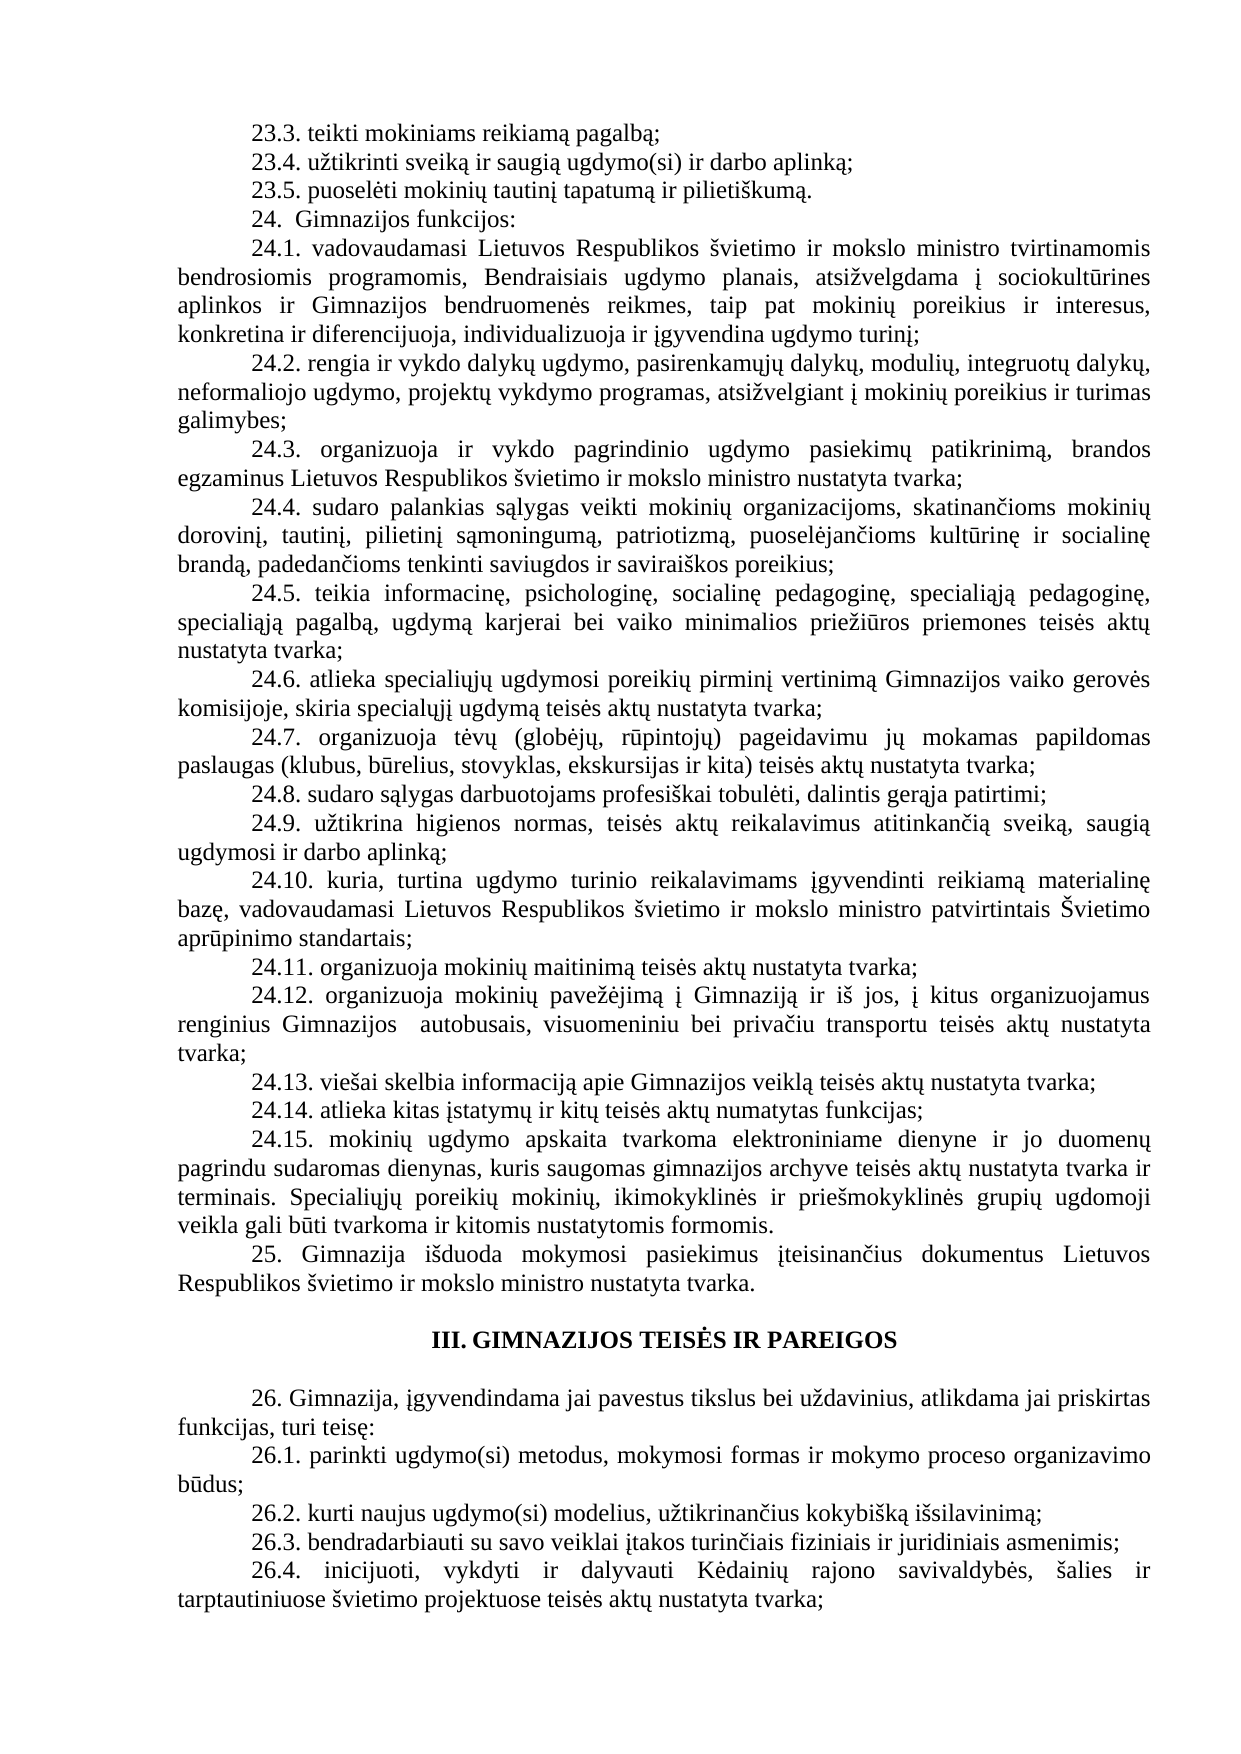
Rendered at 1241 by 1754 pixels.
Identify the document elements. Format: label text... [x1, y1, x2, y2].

text 24. Gimnazijos funkcijos: [177, 204, 1152, 233]
text 24.8. sudaro sąlygas darbuotojams profesiškai tobulėti, dalintis gerąja patirtimi; [177, 779, 1152, 808]
text 24.5. teikia informacinę, psichologinę, socialinę pedagoginę, specialiąją pedagoginę, specialiąją pagalbą, ugdymą karjerai bei vaiko minimalios priežiūros priemones teisės aktų nustatyta tvarka; [177, 578, 1152, 664]
text 24.12. organizuoja mokinių pavežėjimą į Gimnaziją ir iš jos, į kitus organizuojamus renginius Gimnazijos autobusais, visuomeniniu bei privačiu transportu teisės aktų nustatyta tvarka; [177, 981, 1152, 1067]
text 26.2. kurti naujus ugdymo(si) modelius, užtikrinančius kokybišką išsilavinimą; [177, 1498, 1152, 1527]
text 24.1. vadovaudamasi Lietuvos Respublikos švietimo ir mokslo ministro tvirtinamomis bendrosiomis programomis, Bendraisiais ugdymo planais, atsižvelgdama į sociokultūrines aplinkos ir Gimnazijos bendruomenės reikmes, taip pat mokinių poreikius ir interesus, konkretina ir diferencijuoja, individualizuoja ir įgyvendina ugdymo turinį; [177, 233, 1152, 348]
text 24.13. viešai skelbia informaciją apie Gimnazijos veiklą teisės aktų nustatyta tvarka; [177, 1067, 1152, 1096]
text 26.4. inicijuoti, vykdyti ir dalyvauti Kėdainių rajono savivaldybės, šalies ir tarptautiniuose švietimo projektuose teisės aktų nustatyta tvarka; [177, 1556, 1152, 1613]
text 24.15. mokinių ugdymo apskaita tvarkoma elektroniniame dienyne ir jo duomenų pagrindu sudaromas dienynas, kuris saugomas gimnazijos archyve teisės aktų nustatyta tvarka ir terminais. Specialiųjų poreikių mokinių, ikimokyklinės ir priešmokyklinės grupių ugdomoji veikla gali būti tvarkoma ir kitomis nustatytomis formomis. [177, 1124, 1152, 1239]
text 24.9. užtikrina higienos normas, teisės aktų reikalavimus atitinkančią sveiką, saugią ugdymosi ir darbo aplinką; [177, 808, 1152, 866]
text 24.7. organizuoja tėvų (globėjų, rūpintojų) pageidavimu jų mokamas papildomas paslaugas (klubus, būrelius, stovyklas, ekskursijas ir kita) teisės aktų nustatyta tvarka; [177, 722, 1152, 779]
text 24.14. atlieka kitas įstatymų ir kitų teisės aktų numatytas funkcijas; [177, 1096, 1152, 1124]
text 23.3. teikti mokiniams reikiamą pagalbą; [177, 118, 1152, 147]
text 24.6. atlieka specialiųjų ugdymosi poreikių pirminį vertinimą Gimnazijos vaiko gerovės komisijoje, skiria specialųjį ugdymą teisės aktų nustatyta tvarka; [177, 664, 1152, 722]
text 24.11. organizuoja mokinių maitinimą teisės aktų nustatyta tvarka; [177, 952, 1152, 981]
text 24.4. sudaro palankias sąlygas veikti mokinių organizacijoms, skatinančioms mokinių dorovinį, tautinį, pilietinį sąmoningumą, patriotizmą, puoselėjančioms kultūrinę ir socialinę brandą, padedančioms tenkinti saviugdos ir saviraiškos poreikius; [177, 492, 1152, 578]
text 23.4. užtikrinti sveiką ir saugią ugdymo(si) ir darbo aplinką; [177, 147, 1152, 176]
text 26. Gimnazija, įgyvendindama jai pavestus tikslus bei uždavinius, atlikdama jai priskirtas funkcijas, turi teisę: [177, 1383, 1152, 1441]
text 23.5. puoselėti mokinių tautinį tapatumą ir pilietiškumą. [177, 176, 1152, 204]
text 26.1. parinkti ugdymo(si) metodus, mokymosi formas ir mokymo proceso organizavimo būdus; [177, 1441, 1152, 1498]
text 24.10. kuria, turtina ugdymo turinio reikalavimams įgyvendinti reikiamą materialinę bazę, vadovaudamasi Lietuvos Respublikos švietimo ir mokslo ministro patvirtintais Švietimo aprūpinimo standartais; [177, 866, 1152, 952]
text 26.3. bendradarbiauti su savo veiklai įtakos turinčiais fiziniais ir juridiniais asmenimis; [177, 1527, 1152, 1556]
text III. GIMNAZIJOS TEISĖS IR PAREIGOS [177, 1326, 1152, 1354]
text 24.3. organizuoja ir vykdo pagrindinio ugdymo pasiekimų patikrinimą, brandos egzaminus Lietuvos Respublikos švietimo ir mokslo ministro nustatyta tvarka; [177, 434, 1152, 492]
text 24.2. rengia ir vykdo dalykų ugdymo, pasirenkamųjų dalykų, modulių, integruotų dalykų, neformaliojo ugdymo, projektų vykdymo programas, atsižvelgiant į mokinių poreikius ir turimas galimybes; [177, 348, 1152, 434]
text 25. Gimnazija išduoda mokymosi pasiekimus įteisinančius dokumentus Lietuvos Respublikos švietimo ir mokslo ministro nustatyta tvarka. [177, 1239, 1152, 1297]
